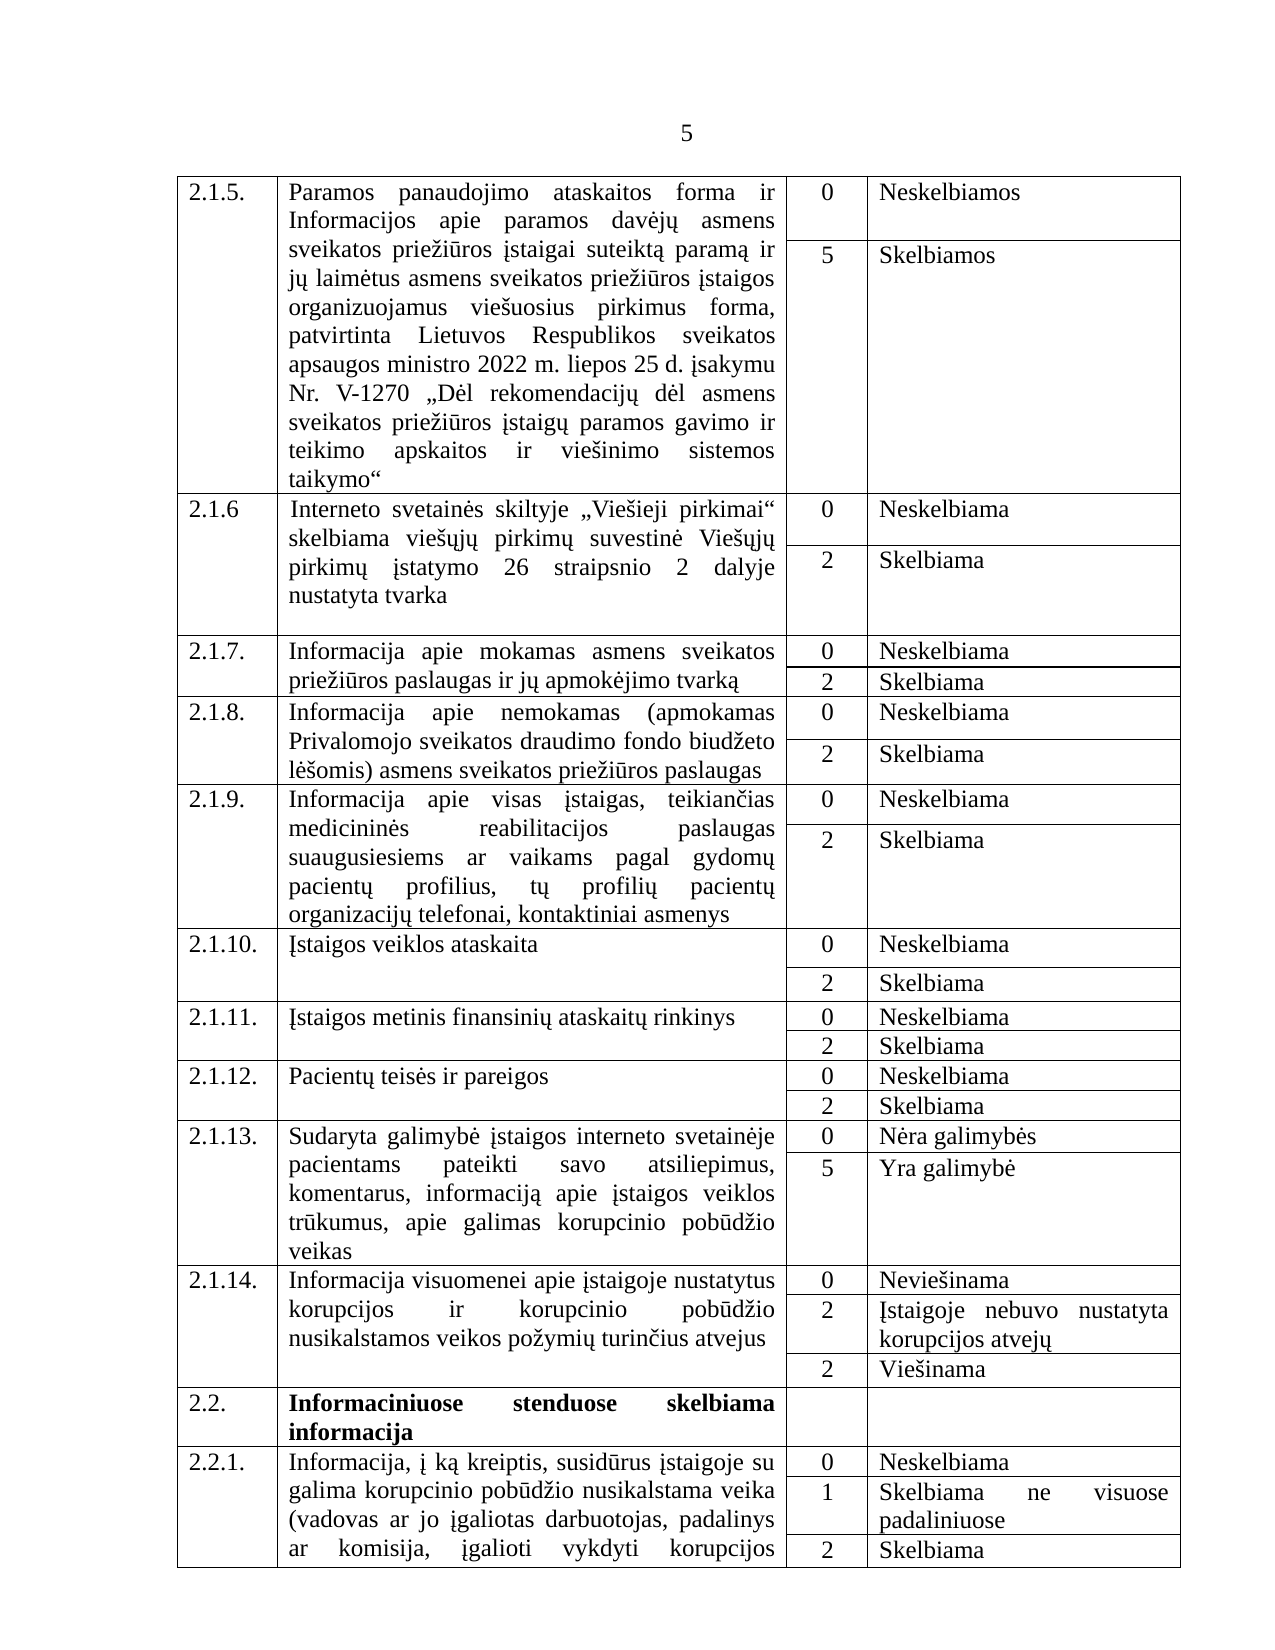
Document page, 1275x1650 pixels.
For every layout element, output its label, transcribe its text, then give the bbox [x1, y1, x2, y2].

table_cell Neskelbiama [868, 697, 1180, 738]
table_cell Skelbiama [868, 1535, 1180, 1567]
table_cell 2.1.6 [178, 494, 277, 635]
table_cell 0 [787, 1266, 867, 1294]
table_cell Skelbiama [868, 825, 1180, 928]
table_cell Skelbiama [868, 546, 1180, 635]
table_cell Skelbiama [868, 1031, 1180, 1060]
table_cell 0 [787, 1002, 867, 1030]
table_cell 2.1.10. [178, 929, 277, 1001]
table_cell 0 [787, 177, 867, 239]
table_cell Skelbiama [868, 968, 1180, 1001]
table_cell Neskelbiama [868, 494, 1180, 544]
table_cell Skelbiama ne visuose padaliniuose [868, 1477, 1180, 1534]
table_cell Informacija apie visas įstaigas, teikiančias medicininės reabilitacijos paslaugas suaugusiesiems ar vaikams pagal gydomų pacientų profilius, tų profilių pacientų organizacijų telefonai, kontaktiniai asmenys [278, 785, 786, 928]
table_cell 2.1.12. [178, 1061, 277, 1120]
table_cell 2.2.1. [178, 1447, 277, 1567]
table_cell 0 [787, 636, 867, 666]
table_cell Skelbiama [868, 668, 1180, 696]
table_cell Neviešinama [868, 1266, 1180, 1294]
table_cell Informacija, į ką kreiptis, susidūrus įstaigoje su galima korupcinio pobūdžio nusikalstama veika (vadovas ar jo įgaliotas darbuotojas, padalinys ar komisija, įgalioti vykdyti korupcijos [278, 1447, 786, 1567]
table_cell 2.1.13. [178, 1121, 277, 1264]
table_cell Paramos panaudojimo ataskaitos forma ir Informacijos apie paramos davėjų asmens sveikatos priežiūros įstaigai suteiktą paramą ir jų laimėtus asmens sveikatos priežiūros įstaigos organizuojamus viešuosius pirkimus forma, patvirtinta Lietuvos Respublikos sveikatos apsaugos ministro 2022 m. liepos 25 d. įsakymu Nr. V-1270 „Dėl rekomendacijų dėl asmens sveikatos priežiūros įstaigų paramos gavimo ir teikimo apskaitos ir viešinimo sistemos taikymo“ [278, 177, 786, 493]
table_cell Neskelbiamos [868, 177, 1180, 239]
table_cell Interneto svetainės skiltyje „Viešieji pirkimai“ skelbiama viešųjų pirkimų suvestinė Viešųjų pirkimų įstatymo 26 straipsnio 2 dalyje nustatyta tvarka [278, 494, 786, 635]
table_cell Informacija apie nemokamas (apmokamas Privalomojo sveikatos draudimo fondo biudžeto lėšomis) asmens sveikatos priežiūros paslaugas [278, 697, 786, 783]
table_cell 2.1.9. [178, 785, 277, 928]
table_cell 0 [787, 785, 867, 824]
table_cell Neskelbiama [868, 636, 1180, 666]
table_cell Viešinama [868, 1354, 1180, 1387]
table_cell 2 [787, 1354, 867, 1387]
table_cell 5 [787, 241, 867, 493]
table_cell Neskelbiama [868, 1002, 1180, 1030]
table_cell 5 [787, 1153, 867, 1264]
table_cell 2 [787, 740, 867, 783]
table_cell 2.1.5. [178, 177, 277, 493]
table_cell 0 [787, 1061, 867, 1090]
table_cell 2.2. [178, 1388, 277, 1446]
table_cell Neskelbiama [868, 785, 1180, 824]
table_cell Yra galimybė [868, 1153, 1180, 1264]
table_cell [787, 1388, 867, 1446]
table_cell Skelbiama [868, 740, 1180, 783]
table_cell Neskelbiama [868, 1061, 1180, 1090]
table_cell 2 [787, 546, 867, 635]
table_cell Įstaigos metinis finansinių ataskaitų rinkinys [278, 1002, 786, 1060]
table_cell 2 [787, 1091, 867, 1120]
table_cell 1 [787, 1477, 867, 1534]
table_cell 0 [787, 1447, 867, 1476]
table_cell 2 [787, 825, 867, 928]
table_cell 2.1.14. [178, 1266, 277, 1387]
table_cell 2 [787, 1535, 867, 1567]
table_cell 2 [787, 1295, 867, 1353]
table_cell 2.1.7. [178, 636, 277, 696]
table_cell 0 [787, 929, 867, 967]
table_cell Informacija apie mokamas asmens sveikatos priežiūros paslaugas ir jų apmokėjimo tvarką [278, 636, 786, 696]
table_cell 2.1.8. [178, 697, 277, 783]
table_cell Informacija visuomenei apie įstaigoje nustatytus korupcijos ir korupcinio pobūdžio nusikalstamos veikos požymių turinčius atvejus [278, 1266, 786, 1387]
table_cell 0 [787, 1121, 867, 1152]
table_cell Sudaryta galimybė įstaigos interneto svetainėje pacientams pateikti savo atsiliepimus, komentarus, informaciją apie įstaigos veiklos trūkumus, apie galimas korupcinio pobūdžio veikas [278, 1121, 786, 1264]
table_cell Įstaigos veiklos ataskaita [278, 929, 786, 1001]
table_cell [868, 1388, 1180, 1446]
table_cell Skelbiama [868, 1091, 1180, 1120]
table_cell 2.1.11. [178, 1002, 277, 1060]
table_cell Įstaigoje nebuvo nustatyta korupcijos atvejų [868, 1295, 1180, 1353]
table_cell Neskelbiama [868, 929, 1180, 967]
table_cell 2 [787, 1031, 867, 1060]
table_cell Skelbiamos [868, 241, 1180, 493]
table_cell 2 [787, 968, 867, 1001]
table_cell Informaciniuose stenduose skelbiama informacija [278, 1388, 786, 1446]
table_cell Nėra galimybės [868, 1121, 1180, 1152]
table_cell Pacientų teisės ir pareigos [278, 1061, 786, 1120]
table_cell Neskelbiama [868, 1447, 1180, 1476]
table_cell 2 [787, 668, 867, 696]
table_cell 0 [787, 697, 867, 738]
table_cell 0 [787, 494, 867, 544]
